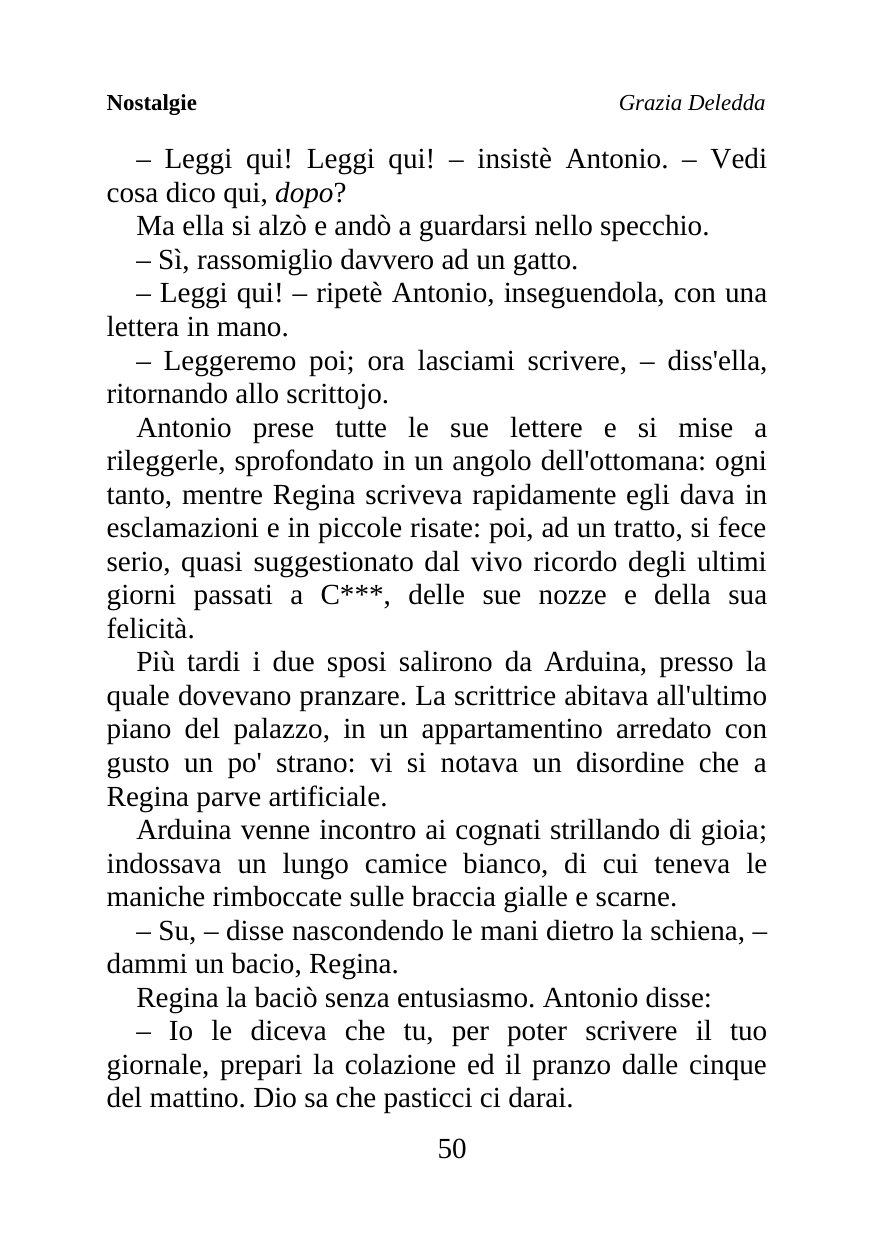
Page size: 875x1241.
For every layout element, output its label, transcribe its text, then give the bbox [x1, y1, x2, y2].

text Antonio prese tutte le sue lettere e si mise a rileggerle, sprofondato in un angolo dell'ottomana: ogni tanto, mentre Regina scriveva rapidamente egli dava in esclamazioni e in piccole risate: poi, ad un tratto, si fece serio, quasi suggestionato dal vivo ricordo degli ultimi giorni passati a C***, delle sue nozze e della sua felicità. [106, 410, 768, 644]
text – Leggi qui! – ripetè Antonio, inseguendola, con una lettera in mano. [106, 276, 768, 343]
text Ma ella si alzò e andò a guardarsi nello specchio. [106, 208, 768, 242]
text – Leggeremo poi; ora lasciami scrivere, – diss'ella, ritornando allo scrittojo. [106, 343, 768, 410]
text Arduina venne incontro ai cognati strillando di gioia; indossava un lungo camice bianco, di cui teneva le maniche rimboccate sulle braccia gialle e scarne. [106, 812, 768, 913]
text – Leggi qui! Leggi qui! – insistè Antonio. – Vedi cosa dico qui, dopo? [106, 141, 768, 208]
text – Io le diceva che tu, per poter scrivere il tuo giornale, prepari la colazione ed il pranzo dalle cinque del mattino. Dio sa che pasticci ci darai. [106, 1013, 768, 1114]
text – Sì, rassomiglio davvero ad un gatto. [106, 242, 768, 276]
text Regina la baciò senza entusiasmo. Antonio disse: [106, 980, 768, 1013]
text – Su, – disse nascondendo le mani dietro la schiena, – dammi un bacio, Regina. [106, 913, 768, 980]
text Più tardi i due sposi salirono da Arduina, presso la quale dovevano pranzare. La scrittrice abitava all'ultimo piano del palazzo, in un appartamentino arredato con gusto un po' strano: vi si notava un disordine che a Regina parve artificiale. [106, 644, 768, 812]
